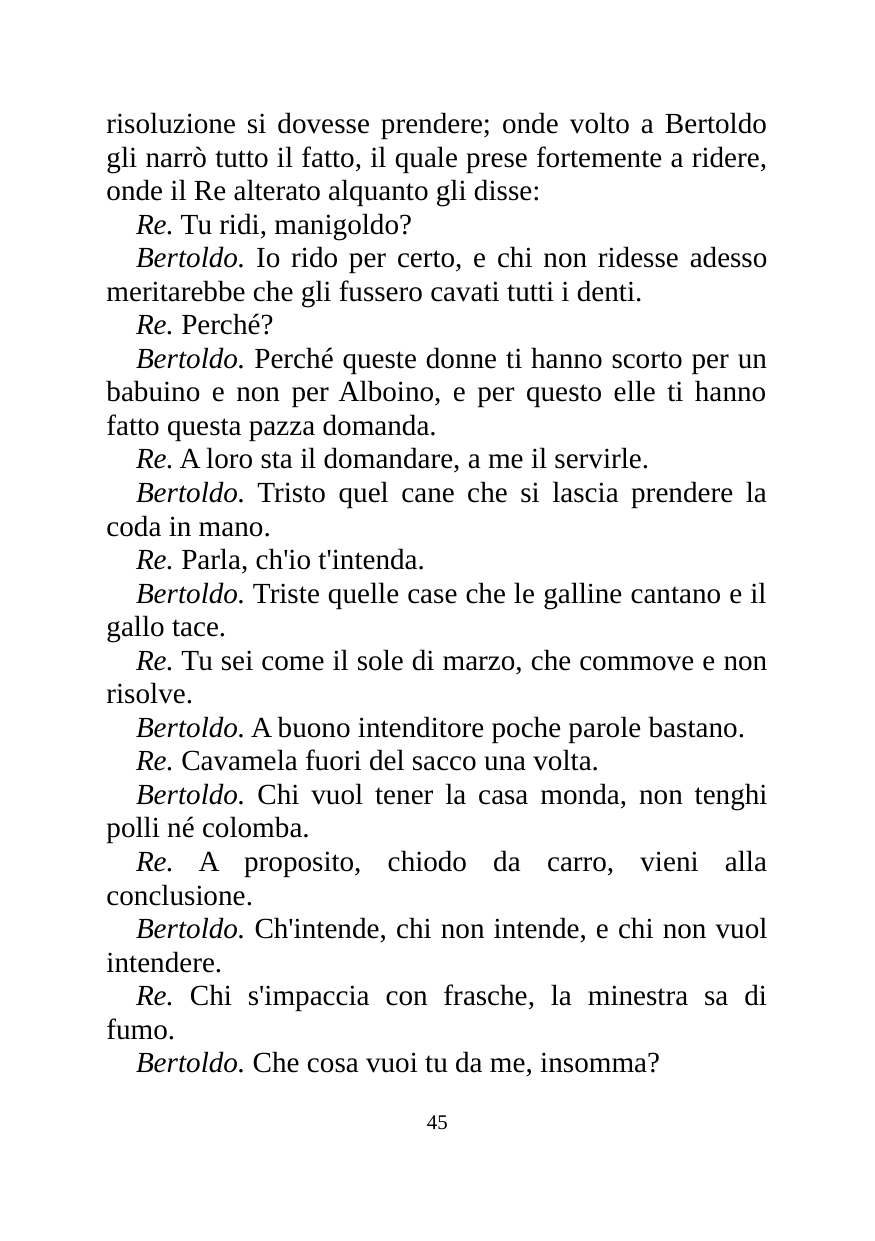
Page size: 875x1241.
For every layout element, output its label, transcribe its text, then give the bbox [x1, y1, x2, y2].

text Re. Cavamela fuori del sacco una volta. [106, 743, 768, 777]
text risoluzione si dovesse prendere; onde volto a Bertoldo gli narrò tutto il fatto, il quale prese fortemente a ridere, onde il Re alterato alquanto gli disse: [106, 106, 768, 207]
text Re. Chi s'impaccia con frasche, la minestra sa di fumo. [106, 978, 768, 1045]
text Bertoldo. Che cosa vuoi tu da me, insomma? [106, 1045, 768, 1079]
text Re. Parla, ch'io t'intenda. [106, 542, 768, 576]
text Bertoldo. Tristo quel cane che si lascia prendere la coda in mano. [106, 475, 768, 542]
text Re. A loro sta il domandare, a me il servirle. [106, 442, 768, 475]
text Re. Tu ridi, manigoldo? [106, 207, 768, 240]
text Bertoldo. Chi vuol tener la casa monda, non tenghi polli né colomba. [106, 777, 768, 844]
text Bertoldo. Ch'intende, chi non intende, e chi non vuol intendere. [106, 911, 768, 978]
text Bertoldo. A buono intenditore poche parole bastano. [106, 710, 768, 743]
text Bertoldo. Perché queste donne ti hanno scorto per un babuino e non per Alboino, e per questo elle ti hanno fatto questa pazza domanda. [106, 341, 768, 442]
text Re. A proposito, chiodo da carro, vieni alla conclusione. [106, 844, 768, 911]
text Re. Perché? [106, 307, 768, 341]
text Bertoldo. Triste quelle case che le galline cantano e il gallo tace. [106, 576, 768, 643]
text Re. Tu sei come il sole di marzo, che commove e non risolve. [106, 643, 768, 710]
text Bertoldo. Io rido per certo, e chi non ridesse adesso meritarebbe che gli fussero cavati tutti i denti. [106, 240, 768, 307]
